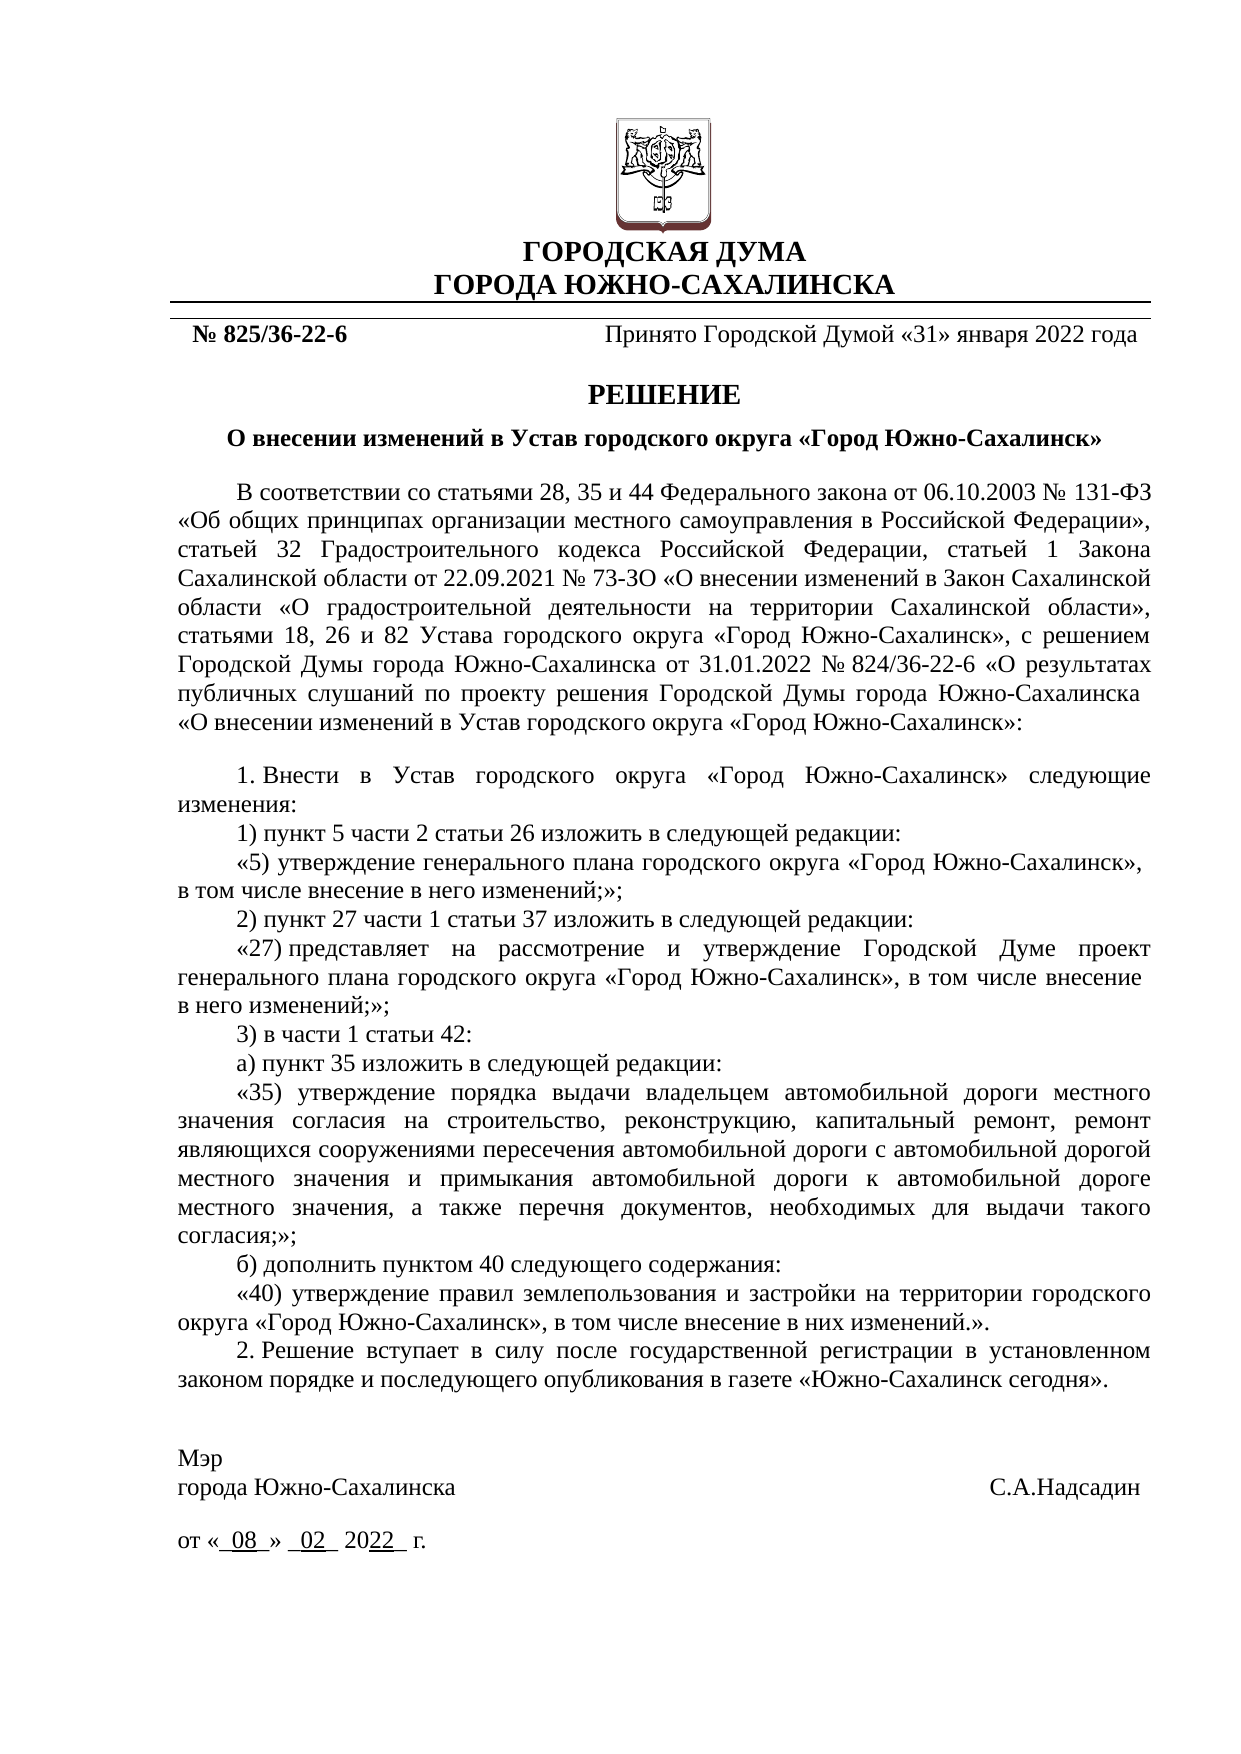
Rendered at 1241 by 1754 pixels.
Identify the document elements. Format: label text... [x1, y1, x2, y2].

text б) дополнить пунктом 40 следующего содержания: [177, 1249, 1152, 1278]
text 1) пункт 5 части 2 статьи 26 изложить в следующей редакции: [177, 818, 1152, 847]
text О внесении изменений в Устав городского округа «Город Южно-Сахалинск» [177, 423, 1152, 452]
text 2) пункт 27 части 1 статьи 37 изложить в следующей редакции: [177, 904, 1152, 933]
text В соответствии со статьями 28, 35 и 44 Федерального закона от 06.10.2003 № 131-ФЗ «Об общих принципах организации местного самоуправления в Российской Федерации», статьей 32 Градостроительного кодекса Российской Федерации, статьей 1 Закона Сахалинской области от 22.09.2021 № 73-ЗО «О внесении изменений в Закон Сахалинской области «О градостроительной деятельности на территории Сахалинской области», статьями 18, 26 и 82 Устава городского округа «Город Южно-Сахалинск», с решением Городской Думы города Южно-Сахалинска от 31.01.2022 № 824/36-22-6 «О результатах публичных слушаний по проекту решения Городской Думы города Южно-Сахалинска «О внесении изменений в Устав городского округа «Город Южно-Сахалинск»: [177, 477, 1152, 735]
text а) пункт 35 изложить в следующей редакции: [177, 1048, 1152, 1077]
text № 825/36-22-6 Принято Городской Думой «31» января 2022 года [177, 319, 1152, 348]
text 3) в части 1 статьи 42: [177, 1019, 1152, 1048]
text 1. Внести в Устав городского округа «Город Южно-Сахалинск» следующие изменения: [177, 760, 1152, 818]
text 2. Решение вступает в силу после государственной регистрации в установленном законом порядке и последующего опубликования в газете «Южно-Сахалинск сегодня». [177, 1335, 1152, 1393]
text «35) утверждение порядка выдачи владельцем автомобильной дороги местного значения согласия на строительство, реконструкцию, капитальный ремонт, ремонт являющихся сооружениями пересечения автомобильной дороги с автомобильной дорогой местного значения и примыкания автомобильной дороги к автомобильной дороге местного значения, а также перечня документов, необходимых для выдачи такого согласия;»; [177, 1077, 1152, 1249]
text «27) представляет на рассмотрение и утверждение Городской Думе проект генерального плана городского округа «Город Южно-Сахалинск», в том числе внесение в него изменений;»; [177, 933, 1152, 1019]
text РЕШЕНИЕ [177, 377, 1152, 410]
text «5) утверждение генерального плана городского округа «Город Южно-Сахалинск», в том числе внесение в него изменений;»; [177, 847, 1152, 904]
text «40) утверждение правил землепользования и застройки на территории городского округа «Город Южно-Сахалинск», в том числе внесение в них изменений.». [177, 1278, 1152, 1335]
table_header [170, 303, 1151, 318]
text от «_08_» _02_ 2022_ г. [177, 1525, 1152, 1554]
text городА южно-сахалинскА [177, 267, 1152, 301]
text города Южно-Сахалинска С.А.Надсадин [177, 1472, 1152, 1500]
text Мэр [177, 1443, 1152, 1472]
text ГОРОДСКАЯ ДУМА [177, 234, 1152, 267]
